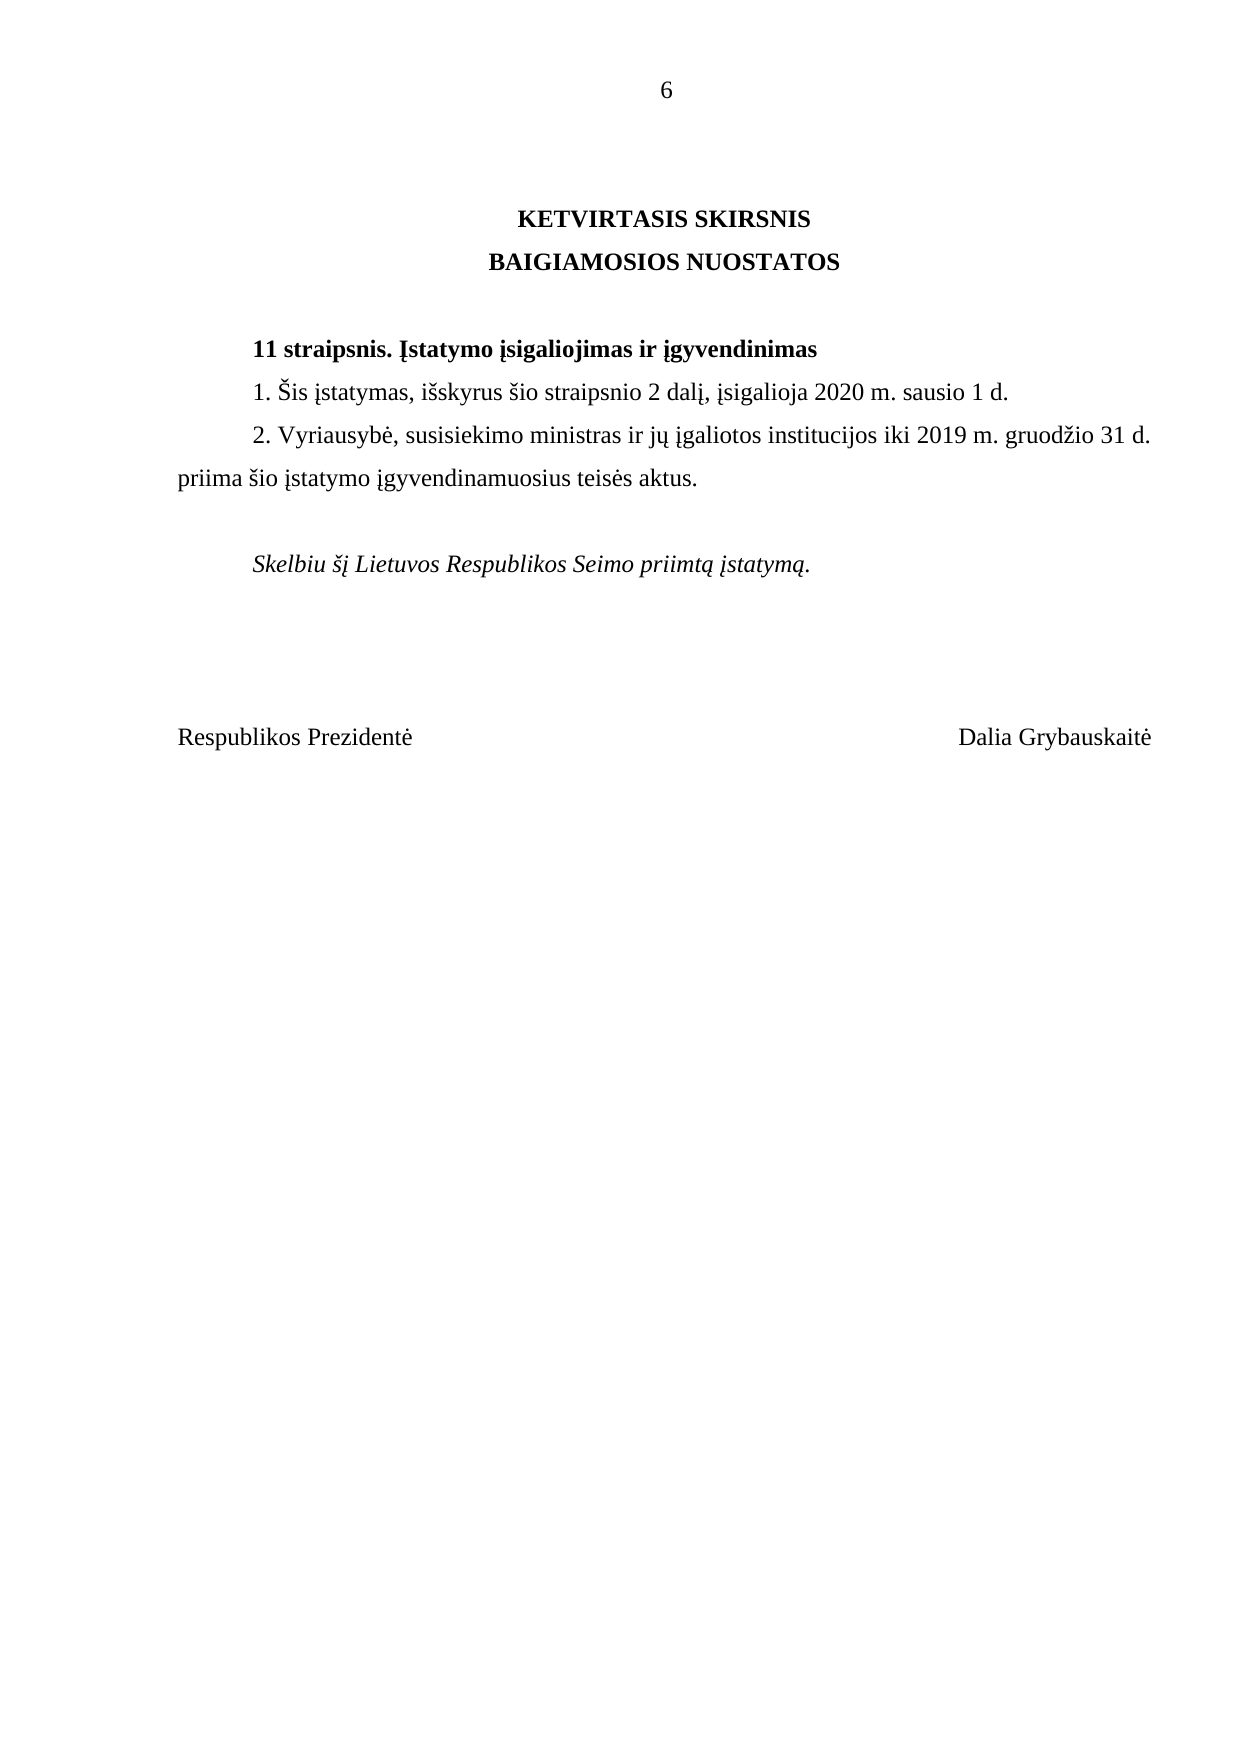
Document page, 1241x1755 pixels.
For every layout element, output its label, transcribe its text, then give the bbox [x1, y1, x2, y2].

text 2. Vyriausybė, susisiekimo ministras ir jų įgaliotos institucijos iki 2019 m. gruodžio 31 d. priima šio įstatymo įgyvendinamuosius teisės aktus. [177, 420, 1152, 492]
text Skelbiu šį Lietuvos Respublikos Seimo priimtą įstatymą. [177, 549, 1152, 578]
text KETVIRTASIS SKIRSNIS [177, 204, 1152, 233]
text Respublikos Prezidentė Dalia Grybauskaitė [177, 722, 1152, 751]
text 1. Šis įstatymas, išskyrus šio straipsnio 2 dalį, įsigalioja 2020 m. sausio 1 d. [177, 377, 1152, 406]
text BAIGIAMOSIOS NUOSTATOS [177, 247, 1152, 276]
text 11 straipsnis. Įstatymo įsigaliojimas ir įgyvendinimas [252, 334, 1152, 362]
